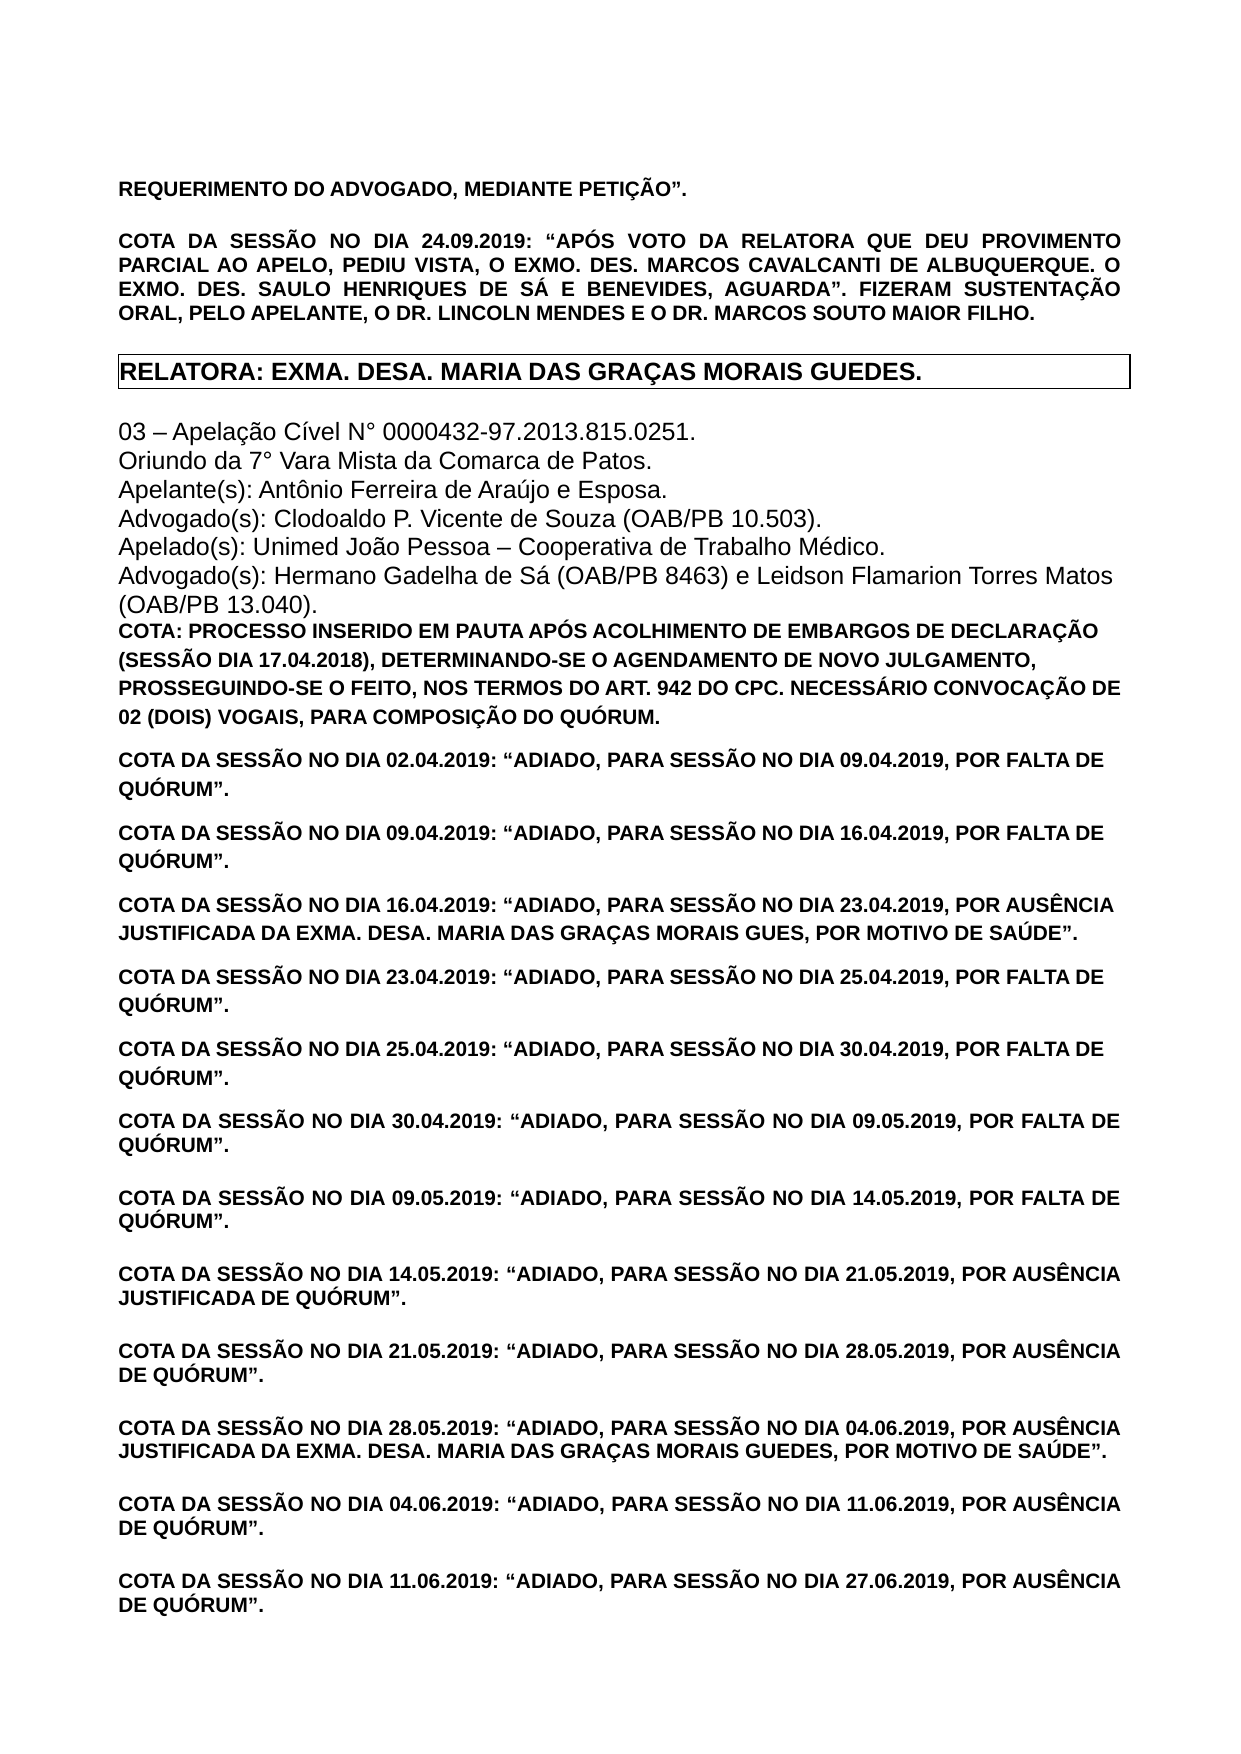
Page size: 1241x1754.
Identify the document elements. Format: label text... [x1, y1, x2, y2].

text COTA DA SESSÃO NO DIA 09.04.2019: “ADIADO, PARA SESSÃO NO DIA 16.04.2019, POR FALTA DE QUÓRUM”. [118, 820, 1122, 873]
text COTA DA SESSÃO NO DIA 04.06.2019: “ADIADO, PARA SESSÃO NO DIA 11.06.2019, POR AUSÊNCIA DE QUÓRUM”. [118, 1492, 1122, 1540]
text COTA: PROCESSO INSERIDO EM PAUTA APÓS ACOLHIMENTO DE EMBARGOS DE DECLARAÇÃO (SESSÃO DIA 17.04.2018), DETERMINANDO-SE O AGENDAMENTO DE NOVO JULGAMENTO, PROSSEGUINDO-SE O FEITO, NOS TERMOS DO ART. 942 DO CPC. NECESSÁRIO CONVOCAÇÃO DE 02 (DOIS) VOGAIS, PARA COMPOSIÇÃO DO QUÓRUM. [118, 619, 1122, 729]
text REQUERIMENTO DO ADVOGADO, MEDIANTE PETIÇÃO”. [118, 176, 1122, 200]
text COTA DA SESSÃO NO DIA 23.04.2019: “ADIADO, PARA SESSÃO NO DIA 25.04.2019, POR FALTA DE QUÓRUM”. [118, 964, 1122, 1017]
text RELATORA: EXMA. DESA. MARIA DAS GRAÇAS MORAIS GUEDES. [119, 355, 1129, 388]
text Advogado(s): Hermano Gadelha de Sá (OAB/PB 8463) e Leidson Flamarion Torres Matos (OAB/PB 13.040). [118, 561, 1122, 619]
text COTA DA SESSÃO NO DIA 24.09.2019: “APÓS VOTO DA RELATORA QUE DEU PROVIMENTO PARCIAL AO APELO, PEDIU VISTA, O EXMO. DES. MARCOS CAVALCANTI DE ALBUQUERQUE. O EXMO. DES. SAULO HENRIQUES DE SÁ E BENEVIDES, AGUARDA”. FIZERAM SUSTENTAÇÃO ORAL, PELO APELANTE, O DR. LINCOLN MENDES E O DR. MARCOS SOUTO MAIOR FILHO. [118, 229, 1122, 325]
text COTA DA SESSÃO NO DIA 11.06.2019: “ADIADO, PARA SESSÃO NO DIA 27.06.2019, POR AUSÊNCIA DE QUÓRUM”. [118, 1569, 1122, 1617]
text COTA DA SESSÃO NO DIA 02.04.2019: “ADIADO, PARA SESSÃO NO DIA 09.04.2019, POR FALTA DE QUÓRUM”. [118, 748, 1122, 801]
text 03 – Apelação Cível N° 0000432-97.2013.815.0251. [118, 417, 1122, 446]
text COTA DA SESSÃO NO DIA 14.05.2019: “ADIADO, PARA SESSÃO NO DIA 21.05.2019, POR AUSÊNCIA JUSTIFICADA DE QUÓRUM”. [118, 1262, 1122, 1310]
text COTA DA SESSÃO NO DIA 30.04.2019: “ADIADO, PARA SESSÃO NO DIA 09.05.2019, POR FALTA DE QUÓRUM”. [118, 1109, 1122, 1157]
text Advogado(s): Clodoaldo P. Vicente de Souza (OAB/PB 10.503). [118, 504, 1122, 532]
text COTA DA SESSÃO NO DIA 09.05.2019: “ADIADO, PARA SESSÃO NO DIA 14.05.2019, POR FALTA DE QUÓRUM”. [118, 1185, 1122, 1233]
text Oriundo da 7° Vara Mista da Comarca de Patos. [118, 446, 1122, 475]
text COTA DA SESSÃO NO DIA 28.05.2019: “ADIADO, PARA SESSÃO NO DIA 04.06.2019, POR AUSÊNCIA JUSTIFICADA DA EXMA. DESA. MARIA DAS GRAÇAS MORAIS GUEDES, POR MOTIVO DE SAÚDE”. [118, 1415, 1122, 1463]
text COTA DA SESSÃO NO DIA 25.04.2019: “ADIADO, PARA SESSÃO NO DIA 30.04.2019, POR FALTA DE QUÓRUM”. [118, 1037, 1122, 1089]
text COTA DA SESSÃO NO DIA 16.04.2019: “ADIADO, PARA SESSÃO NO DIA 23.04.2019, POR AUSÊNCIA JUSTIFICADA DA EXMA. DESA. MARIA DAS GRAÇAS MORAIS GUES, POR MOTIVO DE SAÚDE”. [118, 892, 1122, 945]
text COTA DA SESSÃO NO DIA 21.05.2019: “ADIADO, PARA SESSÃO NO DIA 28.05.2019, POR AUSÊNCIA DE QUÓRUM”. [118, 1339, 1122, 1387]
text Apelado(s): Unimed João Pessoa – Cooperativa de Trabalho Médico. [118, 532, 1122, 561]
text Apelante(s): Antônio Ferreira de Araújo e Esposa. [118, 475, 1122, 504]
